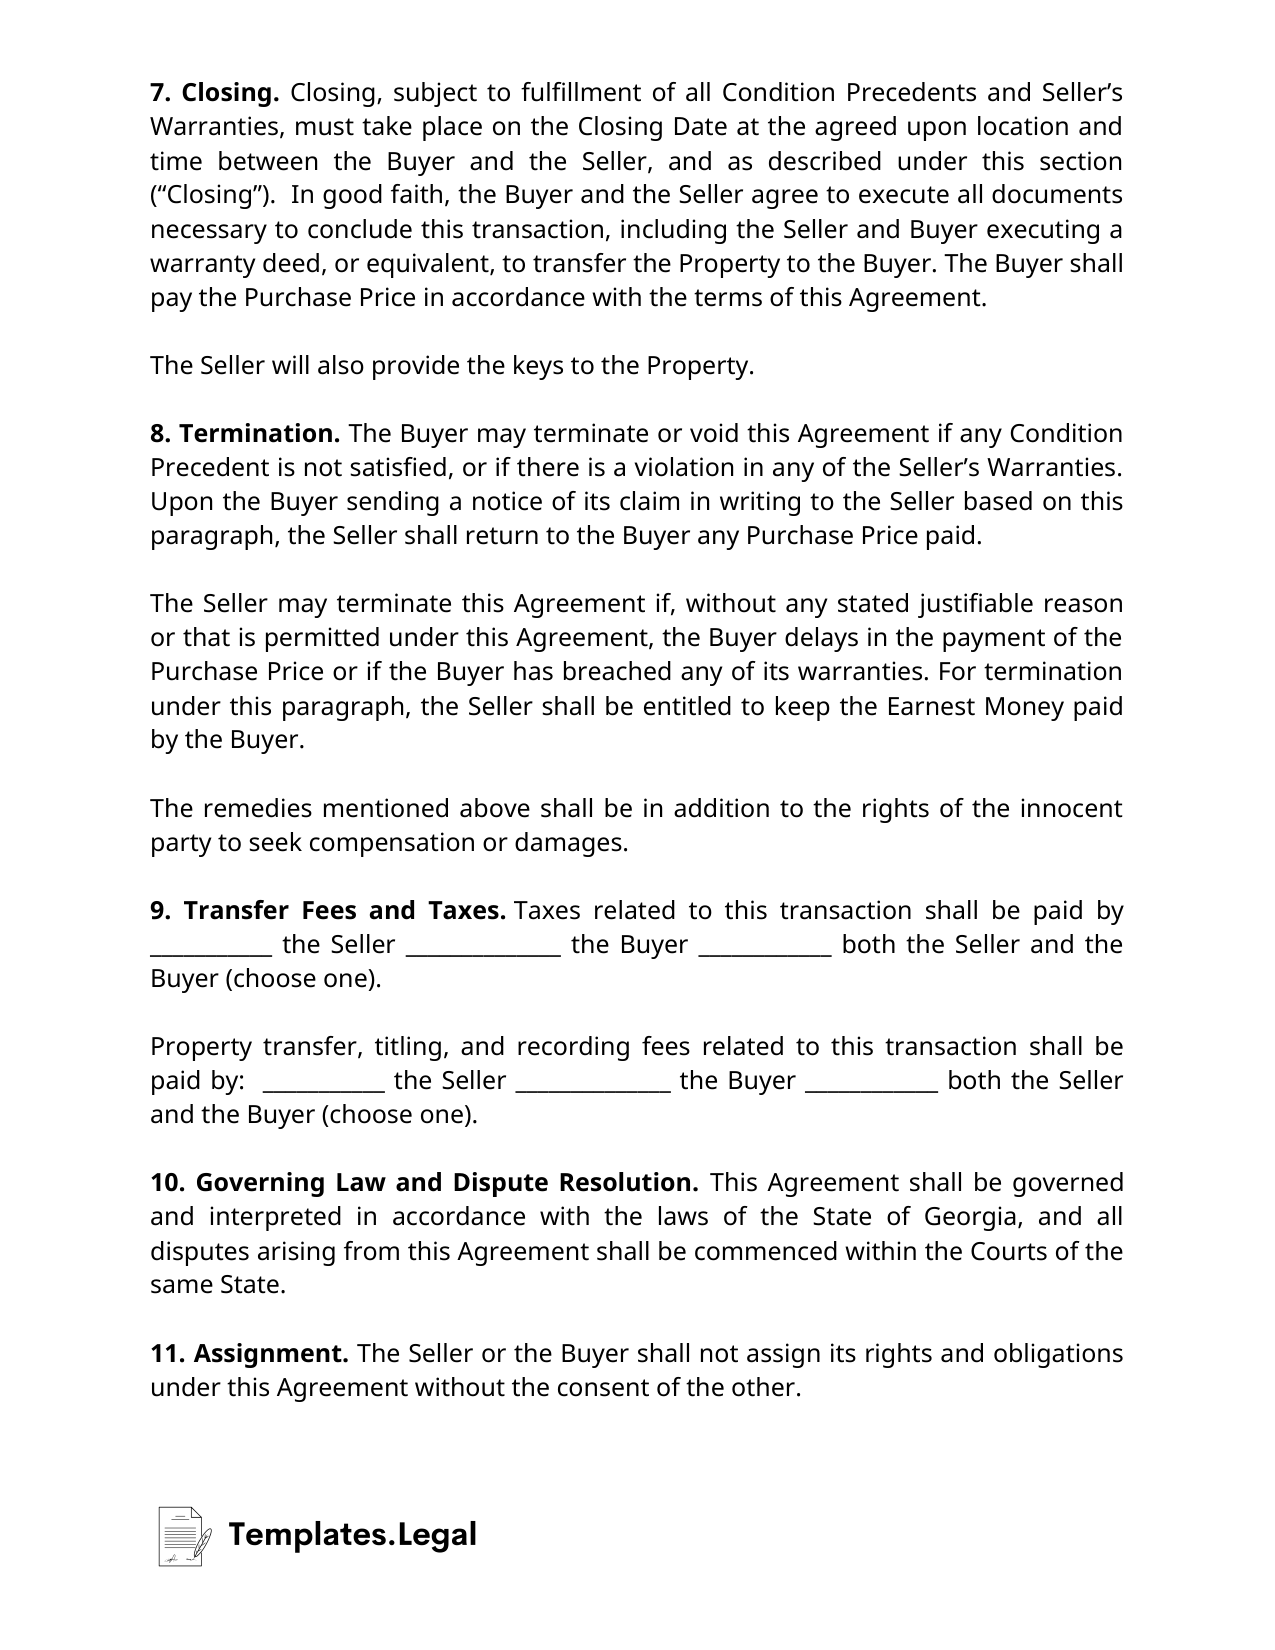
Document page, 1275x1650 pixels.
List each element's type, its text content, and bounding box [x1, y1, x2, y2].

text Property transfer, titling, and recording fees related to this transaction shall be paid by: ___________ the Seller ______________ the Buyer ____________ both the Seller and the Buyer (choose one). [150, 1029, 1125, 1131]
text 9. Transfer Fees and Taxes. Taxes related to this transaction shall be paid by ___________ the Seller ______________ the Buyer ____________ both the Seller and the Buyer (choose one). [150, 892, 1125, 995]
text 8. Termination. The Buyer may terminate or void this Agreement if any Condition Precedent is not satisfied, or if there is a violation in any of the Seller’s Warranties. Upon the Buyer sending a notice of its claim in writing to the Seller based on this paragraph, the Seller shall return to the Buyer any Purchase Price paid. [150, 416, 1125, 552]
text The Seller may terminate this Agreement if, without any stated justifiable reason or that is permitted under this Agreement, the Buyer delays in the payment of the Purchase Price or if the Buyer has breached any of its warranties. For termination under this paragraph, the Seller shall be entitled to keep the Earnest Money paid by the Buyer. [150, 586, 1125, 756]
text 10. Governing Law and Dispute Resolution. This Agreement shall be governed and interpreted in accordance with the laws of the State of Georgia, and all disputes arising from this Agreement shall be commenced within the Courts of the same State. [150, 1165, 1125, 1301]
text The remedies mentioned above shall be in addition to the rights of the innocent party to seek compensation or damages. [150, 790, 1125, 858]
text The Seller will also provide the keys to the Property. [150, 347, 1125, 382]
text 7. Closing. Closing, subject to fulfillment of all Condition Precedents and Seller’s Warranties, must take place on the Closing Date at the agreed upon location and time between the Buyer and the Seller, and as described under this section (“Closing”). In good faith, the Buyer and the Seller agree to execute all documents necessary to conclude this transaction, including the Seller and Buyer executing a warranty deed, or equivalent, to transfer the Property to the Buyer. The Buyer shall pay the Purchase Price in accordance with the terms of this Agreement. [150, 75, 1125, 313]
text 11. Assignment. The Seller or the Buyer shall not assign its rights and obligations under this Agreement without the consent of the other. [150, 1335, 1125, 1403]
